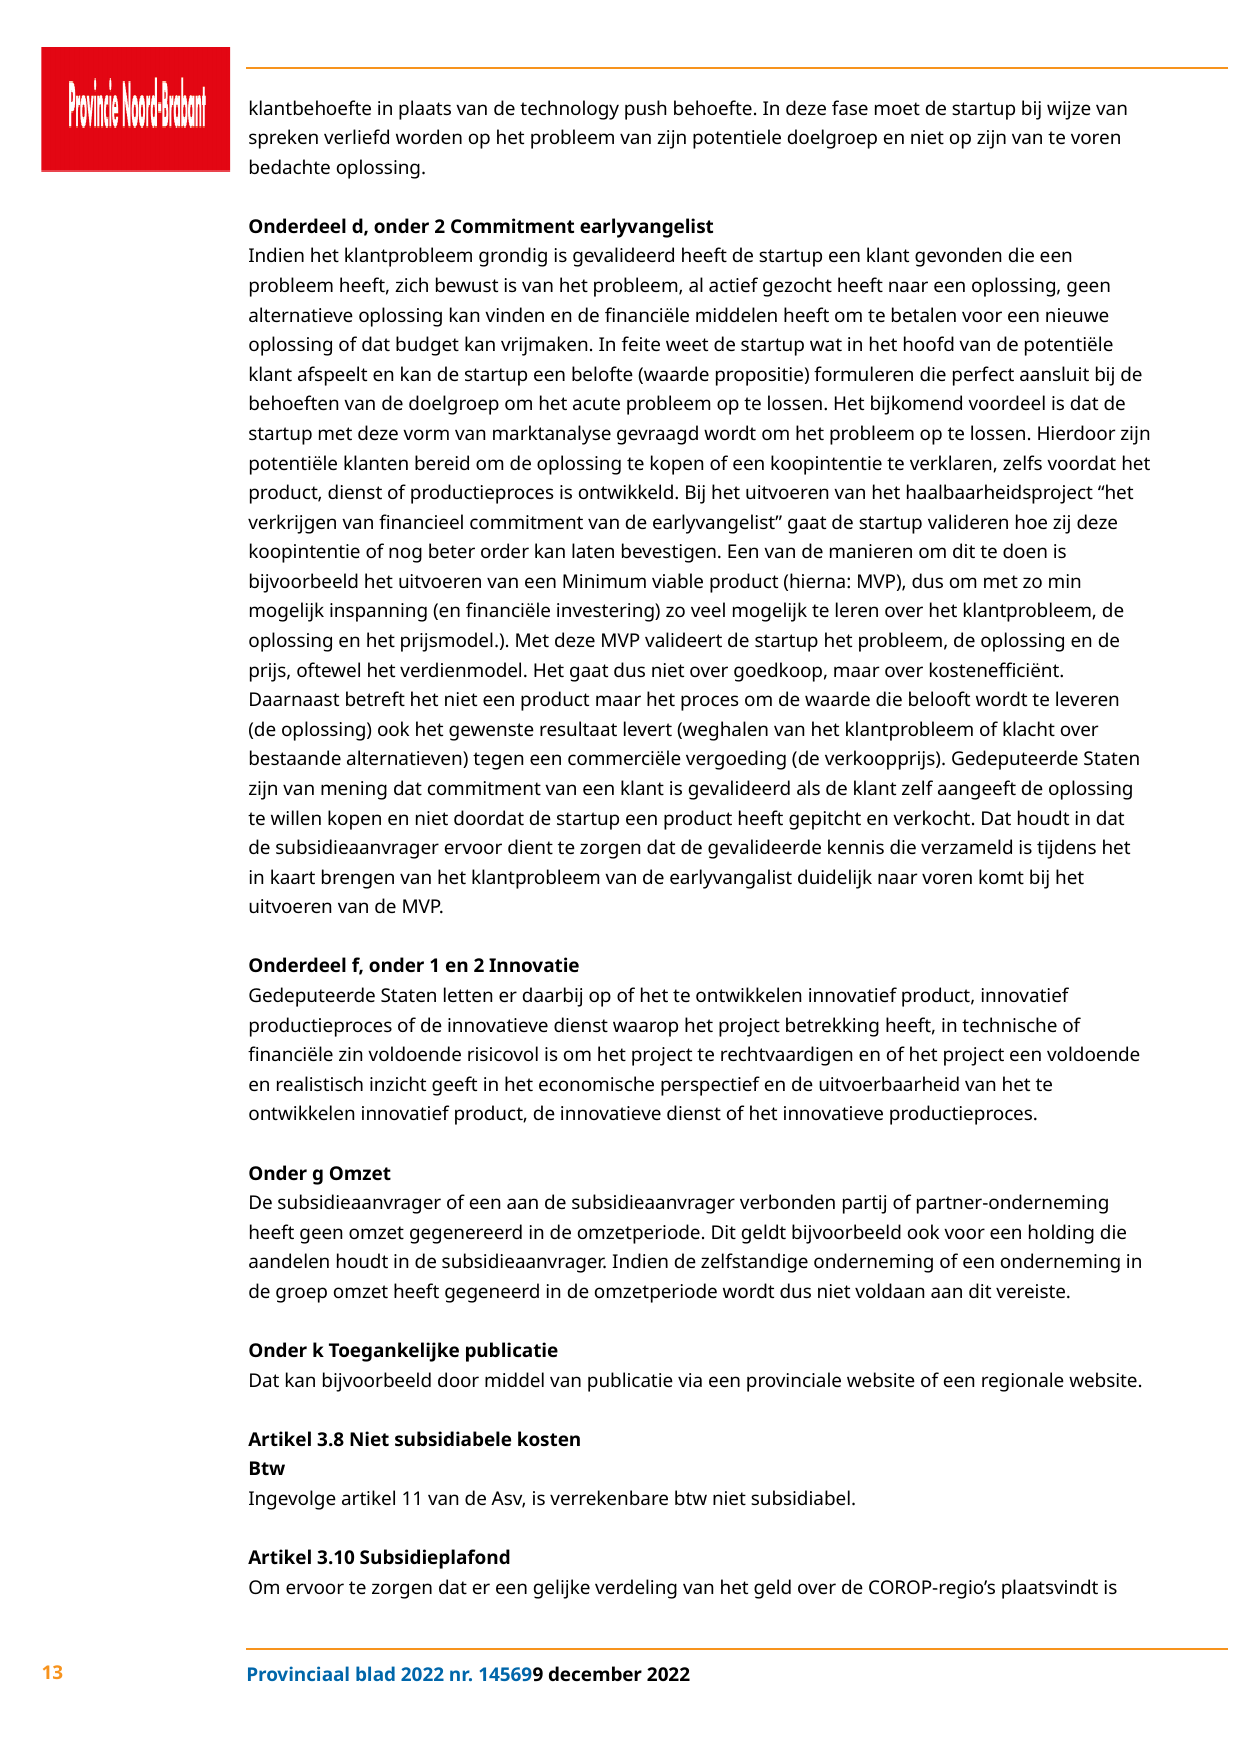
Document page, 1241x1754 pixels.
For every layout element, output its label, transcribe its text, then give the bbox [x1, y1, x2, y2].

text Ingevolge artikel 11 van de Asv, is verrekenbare btw niet subsidiabel. [248, 1485, 1152, 1511]
text Btw [248, 1456, 1152, 1481]
text Dat kan bijvoorbeeld door middel van publicatie via een provinciale website of een regionale website. [248, 1367, 1152, 1393]
text Artikel 3.10 Subsidieplafond [248, 1544, 1152, 1570]
picture [41, 47, 231, 172]
text Onderdeel d, onder 2 Commitment earlyvangelist [248, 213, 1152, 239]
text Onder k Toegankelijke publicatie [248, 1337, 1152, 1363]
text Onder g Omzet [248, 1160, 1152, 1186]
text klantbehoefte in plaats van de technology push behoefte. In deze fase moet de startup bij wijze van spreken verliefd worden op het probleem van zijn potentiele doelgroep en niet op zijn van te voren bedachte oplossing. [248, 95, 1152, 180]
text Artikel 3.8 Niet subsidiabele kosten [248, 1426, 1152, 1452]
text Indien het klantprobleem grondig is gevalideerd heeft de startup een klant gevonden die een probleem heeft, zich bewust is van het probleem, al actief gezocht heeft naar een oplossing, geen alternatieve oplossing kan vinden en de financiële middelen heeft om te betalen voor een nieuwe oplossing of dat budget kan vrijmaken. In feite weet de startup wat in het hoofd van de potentiële klant afspeelt en kan de startup een belofte (waarde propositie) formuleren die perfect aansluit bij de behoeften van de doelgroep om het acute probleem op te lossen. Het bijkomend voordeel is dat de startup met deze vorm van marktanalyse gevraagd wordt om het probleem op te lossen. Hierdoor zijn potentiële klanten bereid om de oplossing te kopen of een koopintentie te verklaren, zelfs voordat het product, dienst of productieproces is ontwikkeld. Bij het uitvoeren van het haalbaarheidsproject “het verkrijgen van financieel commitment van de earlyvangelist” gaat de startup valideren hoe zij deze koopintentie of nog beter order kan laten bevestigen. Een van de manieren om dit te doen is bijvoorbeeld het uitvoeren van een Minimum viable product (hierna: MVP), dus om met zo min mogelijk inspanning (en financiële investering) zo veel mogelijk te leren over het klantprobleem, de oplossing en het prijsmodel.). Met deze MVP valideert de startup het probleem, de oplossing en de prijs, oftewel het verdienmodel. Het gaat dus niet over goedkoop, maar over kostenefficiënt. Daarnaast betreft het niet een product maar het proces om de waarde die belooft wordt te leveren (de oplossing) ook het gewenste resultaat levert (weghalen van het klantprobleem of klacht over bestaande alternatieven) tegen een commerciële vergoeding (de verkoopprijs). Gedeputeerde Staten zijn van mening dat commitment van een klant is gevalideerd als de klant zelf aangeeft de oplossing te willen kopen en niet doordat de startup een product heeft gepitcht en verkocht. Dat houdt in dat de subsidieaanvrager ervoor dient te zorgen dat de gevalideerde kennis die verzameld is tijdens het in kaart brengen van het klantprobleem van de earlyvangalist duidelijk naar voren komt bij het uitvoeren van de MVP. [248, 243, 1152, 919]
text Onderdeel f, onder 1 en 2 Innovatie [248, 953, 1152, 978]
text De subsidieaanvrager of een aan de subsidieaanvrager verbonden partij of partner-onderneming heeft geen omzet gegenereerd in de omzetperiode. Dit geldt bijvoorbeeld ook voor een holding die aandelen houdt in de subsidieaanvrager. Indien de zelfstandige onderneming of een onderneming in de groep omzet heeft gegeneerd in de omzetperiode wordt dus niet voldaan aan dit vereiste. [248, 1189, 1152, 1304]
text Om ervoor te zorgen dat er een gelijke verdeling van het geld over de COROP-regio’s plaatsvindt is [248, 1574, 1152, 1600]
text Gedeputeerde Staten letten er daarbij op of het te ontwikkelen innovatief product, innovatief productieproces of de innovatieve dienst waarop het project betrekking heeft, in technische of financiële zin voldoende risicovol is om het project te rechtvaardigen en of het project een voldoende en realistisch inzicht geeft in het economische perspectief en de uitvoerbaarheid van het te ontwikkelen innovatief product, de innovatieve dienst of het innovatieve productieproces. [248, 982, 1152, 1126]
